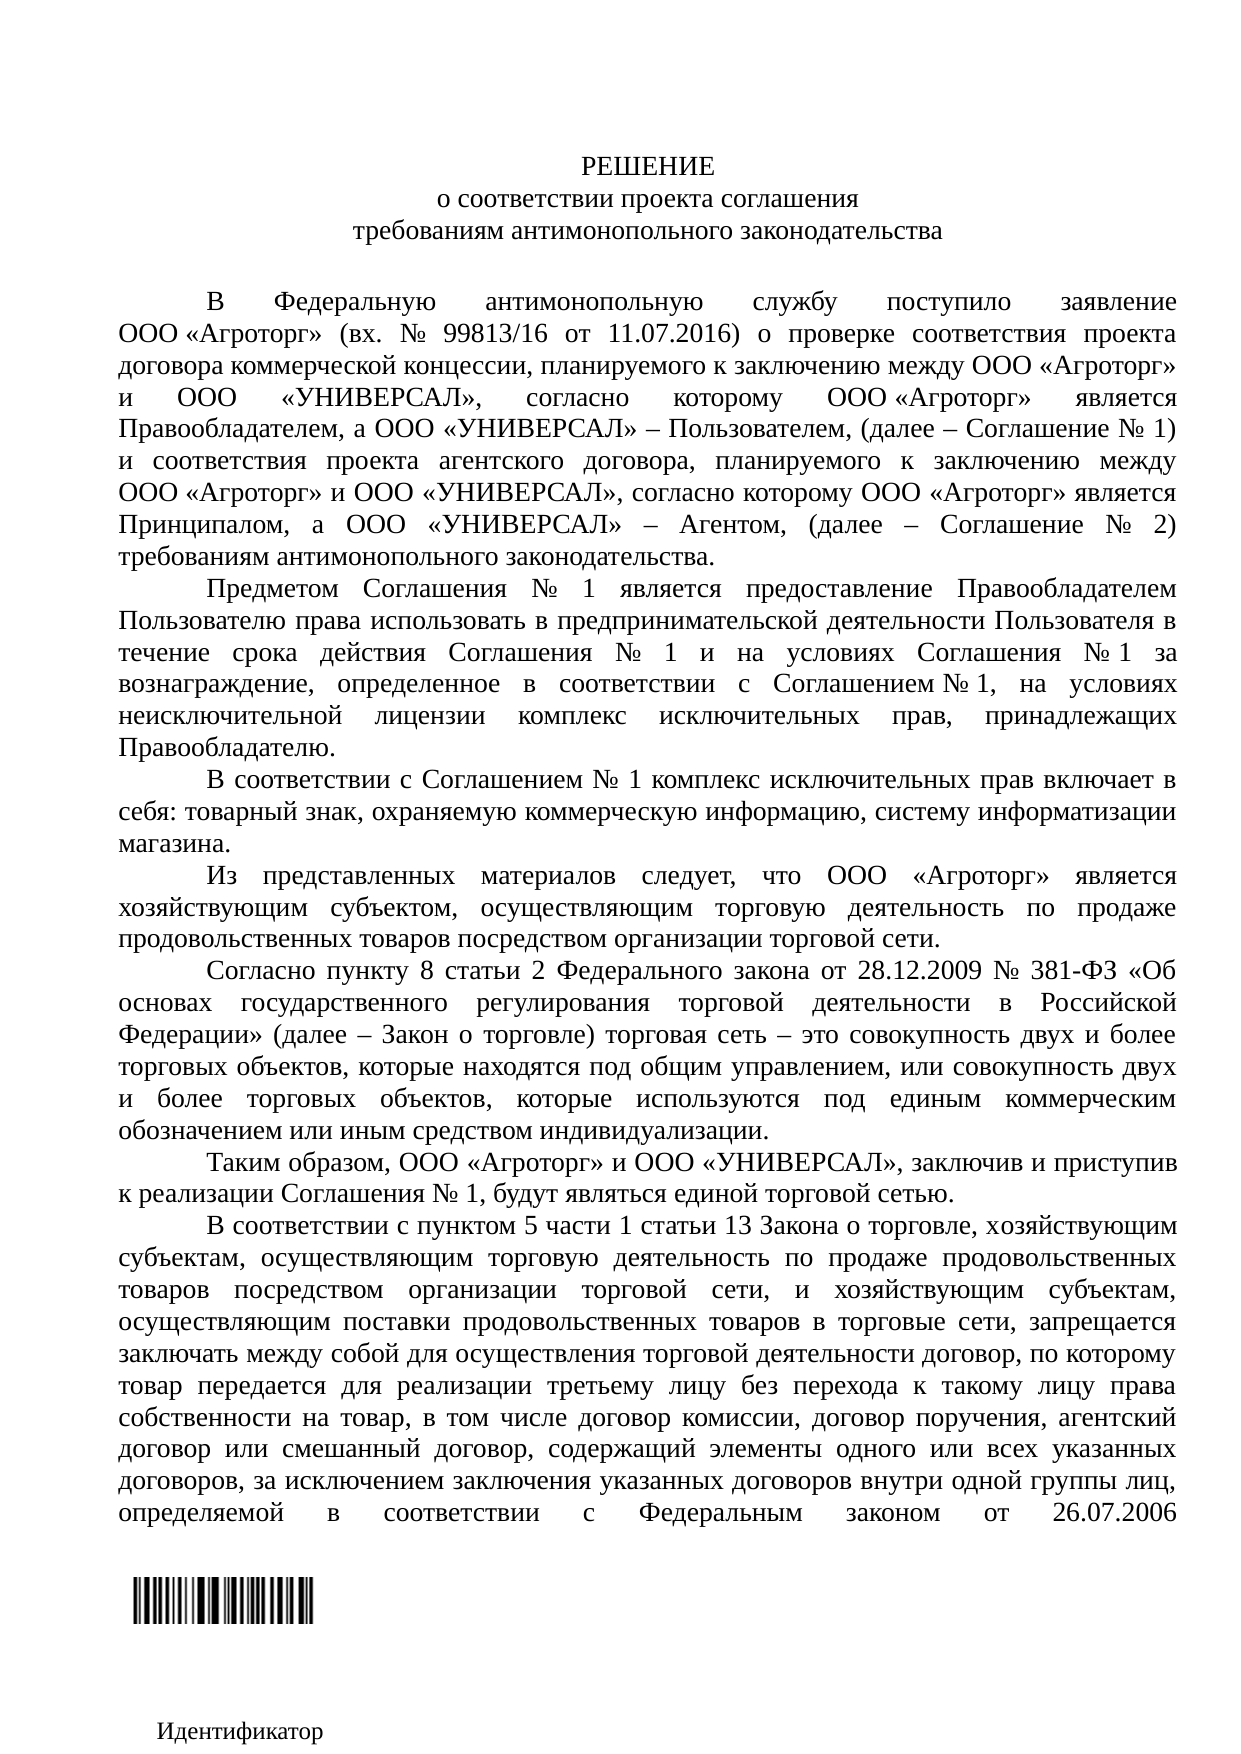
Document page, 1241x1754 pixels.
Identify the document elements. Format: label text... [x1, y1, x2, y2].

text о соответствии проекта соглашения [118, 182, 1177, 214]
text Согласно пункту 8 статьи 2 Федерального закона от 28.12.2009 № 381-ФЗ «Об основах государственного регулирования торговой деятельности в Российской Федерации» (далее – Закон о торговле) торговая сеть – это совокупность двух и более торговых объектов, которые находятся под общим управлением, или совокупность двух и более торговых объектов, которые используются под единым коммерческим обозначением или иным средством индивидуализации. [118, 954, 1177, 1145]
picture [118, 1577, 331, 1624]
text Предметом Соглашения № 1 является предоставление Правообладателем Пользователю права использовать в предпринимательской деятельности Пользователя в течение срока действия Соглашения № 1 и на условиях Соглашения № 1 за вознаграждение, определенное в соответствии с Соглашением № 1, на условиях неисключительной лицензии комплекс исключительных прав, принадлежащих Правообладателю. [118, 571, 1177, 763]
text требованиям антимонопольного законодательства [118, 214, 1177, 246]
text Из представленных материалов следует, что ООО «Агроторг» является хозяйствующим субъектом, осуществляющим торговую деятельность по продаже продовольственных товаров посредством организации торговой сети. [118, 858, 1177, 954]
text В Федеральную антимонопольную службу поступило заявление ООО «Агроторг» (вх. № 99813/16 от 11.07.2016) о проверке соответствия проекта договора коммерческой концессии, планируемого к заключению между ООО «Агроторг» и ООО «УНИВЕРСАЛ», согласно которому ООО «Агроторг» является Правообладателем, а ООО «УНИВЕРСАЛ» – Пользователем, (далее – Соглашение № 1) и соответствия проекта агентского договора, планируемого к заключению между ООО «Агроторг» и ООО «УНИВЕРСАЛ», согласно которому ООО «Агроторг» является Принципалом, а ООО «УНИВЕРСАЛ» – Агентом, (далее – Соглашение № 2) требованиям антимонопольного законодательства. [118, 284, 1177, 571]
text В соответствии с пунктом 5 части 1 статьи 13 Закона о торговле, хозяйствующим субъектам, осуществляющим торговую деятельность по продаже продовольственных товаров посредством организации торговой сети, и хозяйствующим субъектам, осуществляющим поставки продовольственных товаров в торговые сети, запрещается заключать между собой для осуществления торговой деятельности договор, по которому товар передается для реализации третьему лицу без перехода к такому лицу права собственности на товар, в том числе договор комиссии, договор поручения, агентский договор или смешанный договор, содержащий элементы одного или всех указанных договоров, за исключением заключения указанных договоров внутри одной группы лиц, определяемой в соответствии с Федеральным законом от 26.07.2006 [118, 1209, 1177, 1528]
text Таким образом, ООО «Агроторг» и ООО «УНИВЕРСАЛ», заключив и приступив к реализации Соглашения № 1, будут являться единой торговой сетью. [118, 1145, 1179, 1209]
text РЕШЕНИЕ [118, 150, 1177, 182]
text В соответствии с Соглашением № 1 комплекс исключительных прав включает в себя: товарный знак, охраняемую коммерческую информацию, систему информатизации магазина. [118, 763, 1177, 858]
